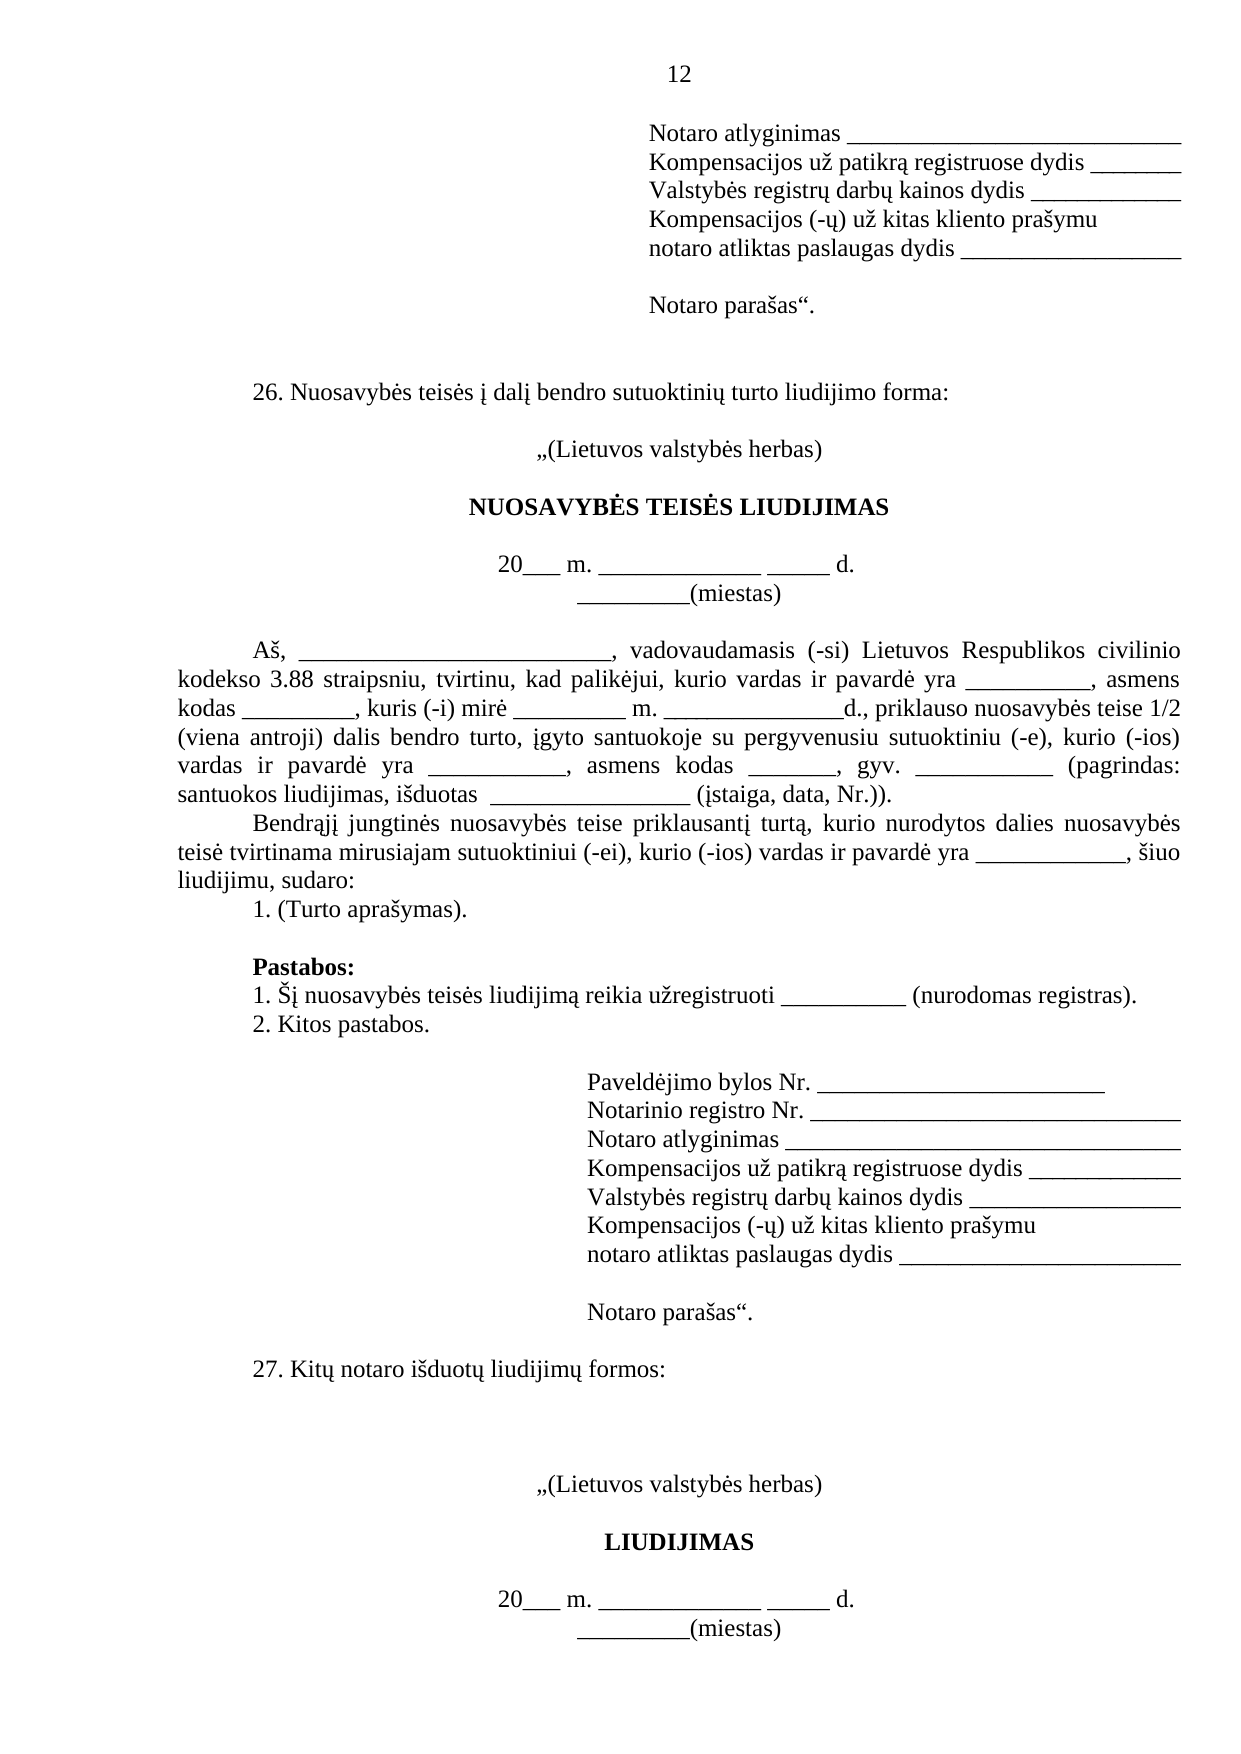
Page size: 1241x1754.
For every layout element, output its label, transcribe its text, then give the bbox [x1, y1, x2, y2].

text LIUDIJIMAS [177, 1527, 1181, 1556]
text Notarinio registro Nr. [177, 1096, 1181, 1124]
text Paveldėjimo bylos Nr. _______________________ [177, 1067, 1181, 1096]
text Aš, _________________________, vadovaudamasis (-si) Lietuvos Respublikos civilinio kodekso 3.88 straipsniu, tvirtinu, kad palikėjui, kurio vardas ir pavardė yra __________, asmens kodas _________, kuris (-i) mirė _________ m. __________d., priklauso nuosavybės teise 1/2 (viena antroji) dalis bendro turto, įgyto santuokoje su pergyvenusiu sutuoktiniu (-e), kurio (-ios) vardas ir pavardė yra ___________, asmens kodas _______, gyv. ___________ (pagrindas: santuokos liudijimas, išduotas ________________ (įstaiga, data, Nr.)). [177, 636, 1181, 808]
text 26. Nuosavybės teisės į dalį bendro sutuoktinių turto liudijimo forma: [177, 377, 1181, 406]
text Valstybės registrų darbų kainos dydis [177, 1182, 1181, 1211]
text Valstybės registrų darbų kainos dydis [177, 176, 1181, 204]
text Kompensacijos už patikrą registruose dydis [177, 147, 1181, 176]
text Kompensacijos (-ų) už kitas kliento prašymu [177, 1211, 1181, 1239]
text 27. Kitų notaro išduotų liudijimų formos: [177, 1354, 1181, 1383]
text 20___ m. _____________ _____ d. [177, 549, 1181, 578]
text 2. Kitos pastabos. [177, 1009, 1181, 1038]
text NUOSAVYBĖS TEISĖS LIUDIJIMAS [177, 492, 1181, 521]
text 20___ m. _____________ _____ d. [177, 1584, 1181, 1613]
text Notaro atlyginimas [177, 118, 1181, 147]
text 1. Šį nuosavybės teisės liudijimą reikia užregistruoti __________ (nurodomas registras). [177, 981, 1181, 1009]
text Notaro parašas“. [177, 291, 1181, 319]
text Notaro parašas“. [177, 1297, 1181, 1326]
text „(Lietuvos valstybės herbas) [177, 1469, 1181, 1498]
text notaro atliktas paslaugas dydis [177, 233, 1181, 262]
text Kompensacijos už patikrą registruose dydis [177, 1153, 1181, 1182]
text Kompensacijos (-ų) už kitas kliento prašymu [177, 204, 1181, 233]
text _________(miestas) [177, 1613, 1181, 1642]
text notaro atliktas paslaugas dydis [177, 1239, 1181, 1268]
text Bendrąjį jungtinės nuosavybės teise priklausantį turtą, kurio nurodytos dalies nuosavybės teisė tvirtinama mirusiajam sutuoktiniui (-ei), kurio (-ios) vardas ir pavardė yra ____________, šiuo liudijimu, sudaro: [177, 808, 1181, 894]
text Notaro atlyginimas [177, 1124, 1181, 1153]
text „(Lietuvos valstybės herbas) [177, 434, 1181, 463]
text _________(miestas) [177, 578, 1181, 607]
text Pastabos: [177, 952, 1181, 981]
text 1. (Turto aprašymas). [177, 894, 1181, 923]
